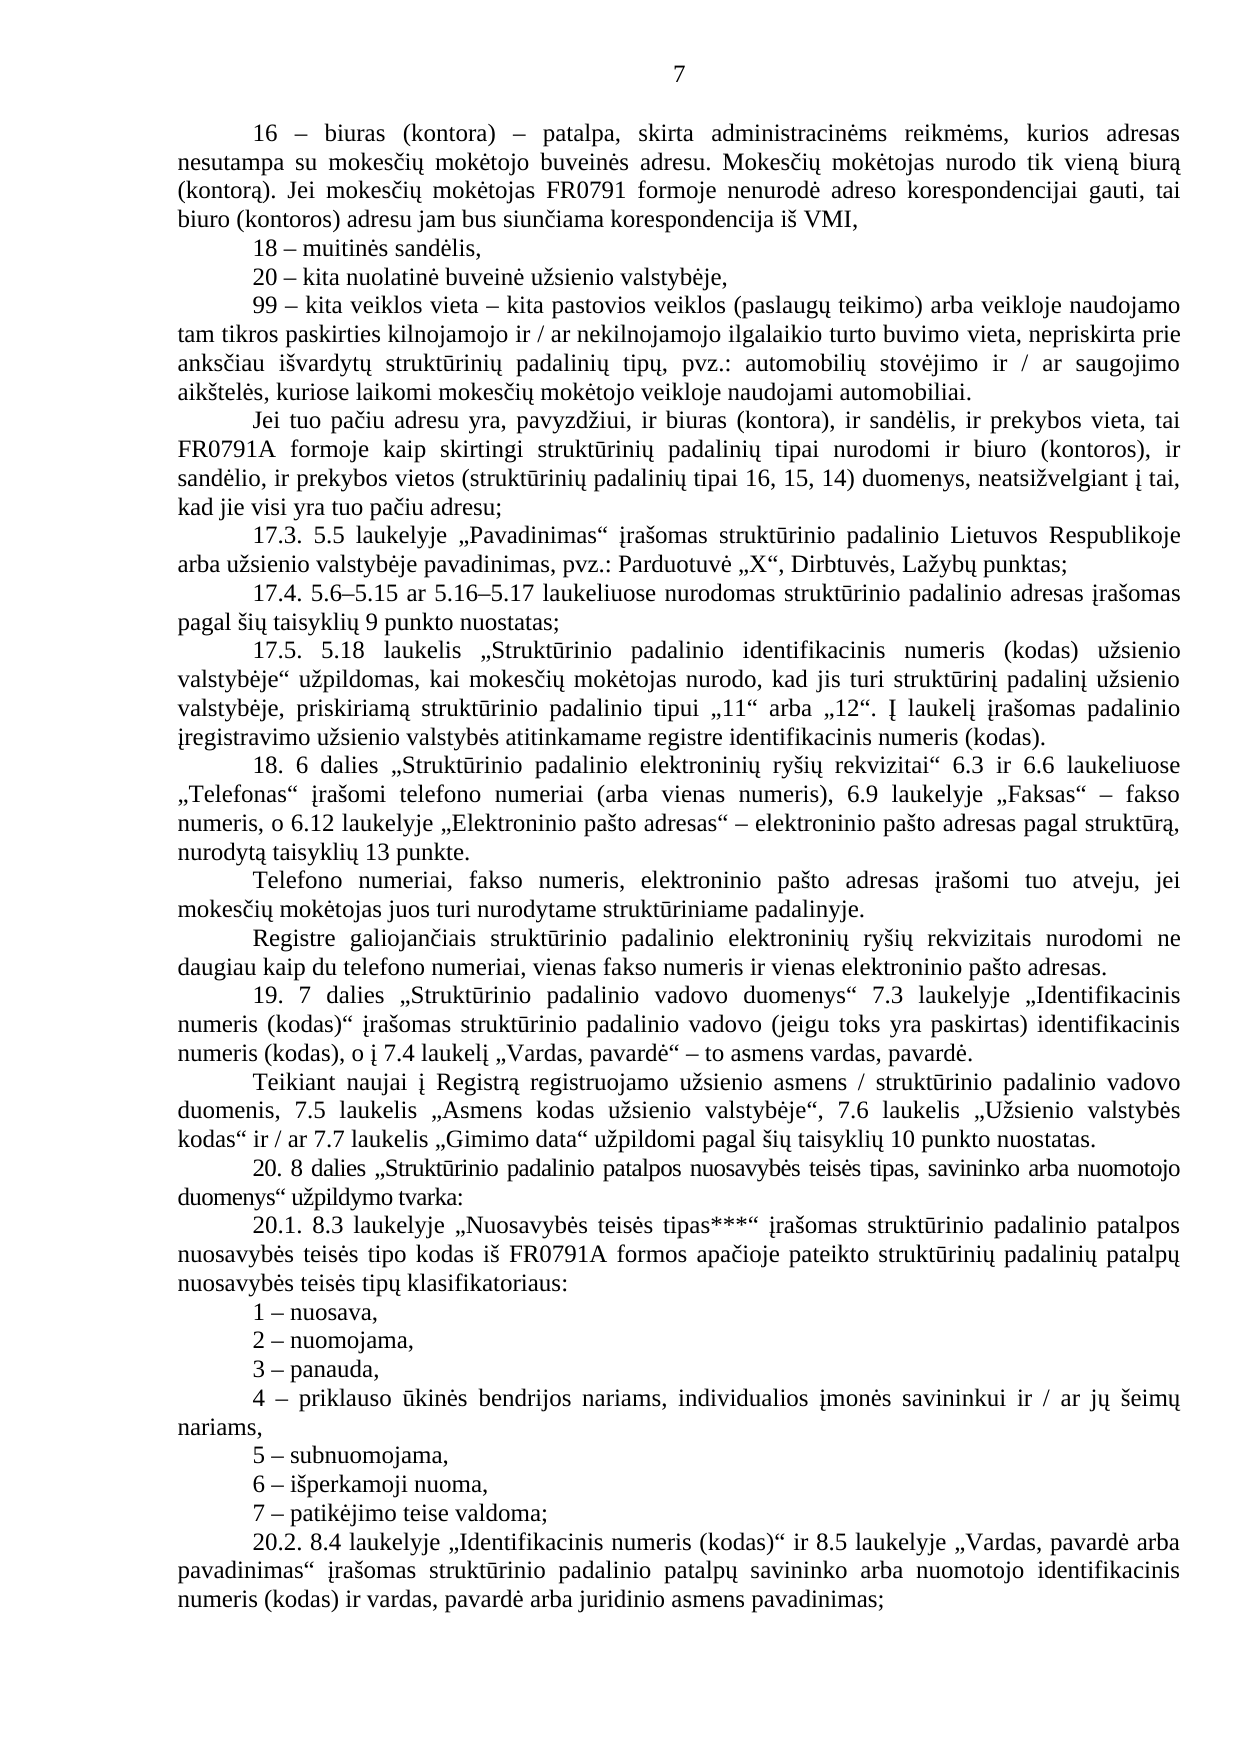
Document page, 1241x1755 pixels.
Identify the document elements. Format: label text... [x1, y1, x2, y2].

text 20 – kita nuolatinė buveinė užsienio valstybėje, [177, 262, 1181, 291]
text Registre galiojančiais struktūrinio padalinio elektroninių ryšių rekvizitais nurodomi ne daugiau kaip du telefono numeriai, vienas fakso numeris ir vienas elektroninio pašto adresas. [177, 923, 1181, 981]
text 3 – panauda, [177, 1354, 1181, 1383]
text 1 – nuosava, [177, 1297, 1181, 1326]
text 17.4. 5.6–5.15 ar 5.16–5.17 laukeliuose nurodomas struktūrinio padalinio adresas įrašomas pagal šių taisyklių 9 punkto nuostatas; [177, 578, 1181, 636]
text 17.5. 5.18 laukelis „Struktūrinio padalinio identifikacinis numeris (kodas) užsienio valstybėje“ užpildomas, kai mokesčių mokėtojas nurodo, kad jis turi struktūrinį padalinį užsienio valstybėje, priskiriamą struktūrinio padalinio tipui „11“ arba „12“. Į laukelį įrašomas padalinio įregistravimo užsienio valstybės atitinkamame registre identifikacinis numeris (kodas). [177, 636, 1181, 751]
text 4 – priklauso ūkinės bendrijos nariams, individualios įmonės savininkui ir / ar jų šeimų nariams, [177, 1383, 1181, 1441]
text 19. 7 dalies „Struktūrinio padalinio vadovo duomenys“ 7.3 laukelyje „Identifikacinis numeris (kodas)“ įrašomas struktūrinio padalinio vadovo (jeigu toks yra paskirtas) identifikacinis numeris (kodas), o į 7.4 laukelį „Vardas, pavardė“ – to asmens vardas, pavardė. [177, 981, 1181, 1067]
text 17.3. 5.5 laukelyje „Pavadinimas“ įrašomas struktūrinio padalinio Lietuvos Respublikoje arba užsienio valstybėje pavadinimas, pvz.: Parduotuvė „X“, Dirbtuvės, Lažybų punktas; [177, 521, 1181, 578]
text 7 – patikėjimo teise valdoma; [177, 1498, 1181, 1527]
text 18. 6 dalies „Struktūrinio padalinio elektroninių ryšių rekvizitai“ 6.3 ir 6.6 laukeliuose „Telefonas“ įrašomi telefono numeriai (arba vienas numeris), 6.9 laukelyje „Faksas“ – fakso numeris, o 6.12 laukelyje „Elektroninio pašto adresas“ – elektroninio pašto adresas pagal struktūrą, nurodytą taisyklių 13 punkte. [177, 751, 1181, 866]
text 18 – muitinės sandėlis, [177, 233, 1181, 262]
text 5 – subnuomojama, [177, 1441, 1181, 1469]
text 6 – išperkamoji nuoma, [177, 1469, 1181, 1498]
text Telefono numeriai, fakso numeris, elektroninio pašto adresas įrašomi tuo atveju, jei mokesčių mokėtojas juos turi nurodytame struktūriniame padalinyje. [177, 866, 1181, 923]
text 2 – nuomojama, [177, 1326, 1181, 1354]
text 20. 8 dalies „Struktūrinio padalinio patalpos nuosavybės teisės tipas, savininko arba nuomotojo duomenys“ užpildymo tvarka: [177, 1153, 1181, 1211]
text Jei tuo pačiu adresu yra, pavyzdžiui, ir biuras (kontora), ir sandėlis, ir prekybos vieta, tai FR0791A formoje kaip skirtingi struktūrinių padalinių tipai nurodomi ir biuro (kontoros), ir sandėlio, ir prekybos vietos (struktūrinių padalinių tipai 16, 15, 14) duomenys, neatsižvelgiant į tai, kad jie visi yra tuo pačiu adresu; [177, 406, 1181, 521]
text Teikiant naujai į Registrą registruojamo užsienio asmens / struktūrinio padalinio vadovo duomenis, 7.5 laukelis „Asmens kodas užsienio valstybėje“, 7.6 laukelis „Užsienio valstybės kodas“ ir / ar 7.7 laukelis „Gimimo data“ užpildomi pagal šių taisyklių 10 punkto nuostatas. [177, 1067, 1181, 1153]
text 99 – kita veiklos vieta – kita pastovios veiklos (paslaugų teikimo) arba veikloje naudojamo tam tikros paskirties kilnojamojo ir / ar nekilnojamojo ilgalaikio turto buvimo vieta, nepriskirta prie anksčiau išvardytų struktūrinių padalinių tipų, pvz.: automobilių stovėjimo ir / ar saugojimo aikštelės, kuriose laikomi mokesčių mokėtojo veikloje naudojami automobiliai. [177, 291, 1181, 406]
text 16 – biuras (kontora) – patalpa, skirta administracinėms reikmėms, kurios adresas nesutampa su mokesčių mokėtojo buveinės adresu. Mokesčių mokėtojas nurodo tik vieną biurą (kontorą). Jei mokesčių mokėtojas FR0791 formoje nenurodė adreso korespondencijai gauti, tai biuro (kontoros) adresu jam bus siunčiama korespondencija iš VMI, [177, 118, 1181, 233]
text 20.1. 8.3 laukelyje „Nuosavybės teisės tipas***“ įrašomas struktūrinio padalinio patalpos nuosavybės teisės tipo kodas iš FR0791A formos apačioje pateikto struktūrinių padalinių patalpų nuosavybės teisės tipų klasifikatoriaus: [177, 1211, 1181, 1297]
text 20.2. 8.4 laukelyje „Identifikacinis numeris (kodas)“ ir 8.5 laukelyje „Vardas, pavardė arba pavadinimas“ įrašomas struktūrinio padalinio patalpų savininko arba nuomotojo identifikacinis numeris (kodas) ir vardas, pavardė arba juridinio asmens pavadinimas; [177, 1527, 1181, 1613]
